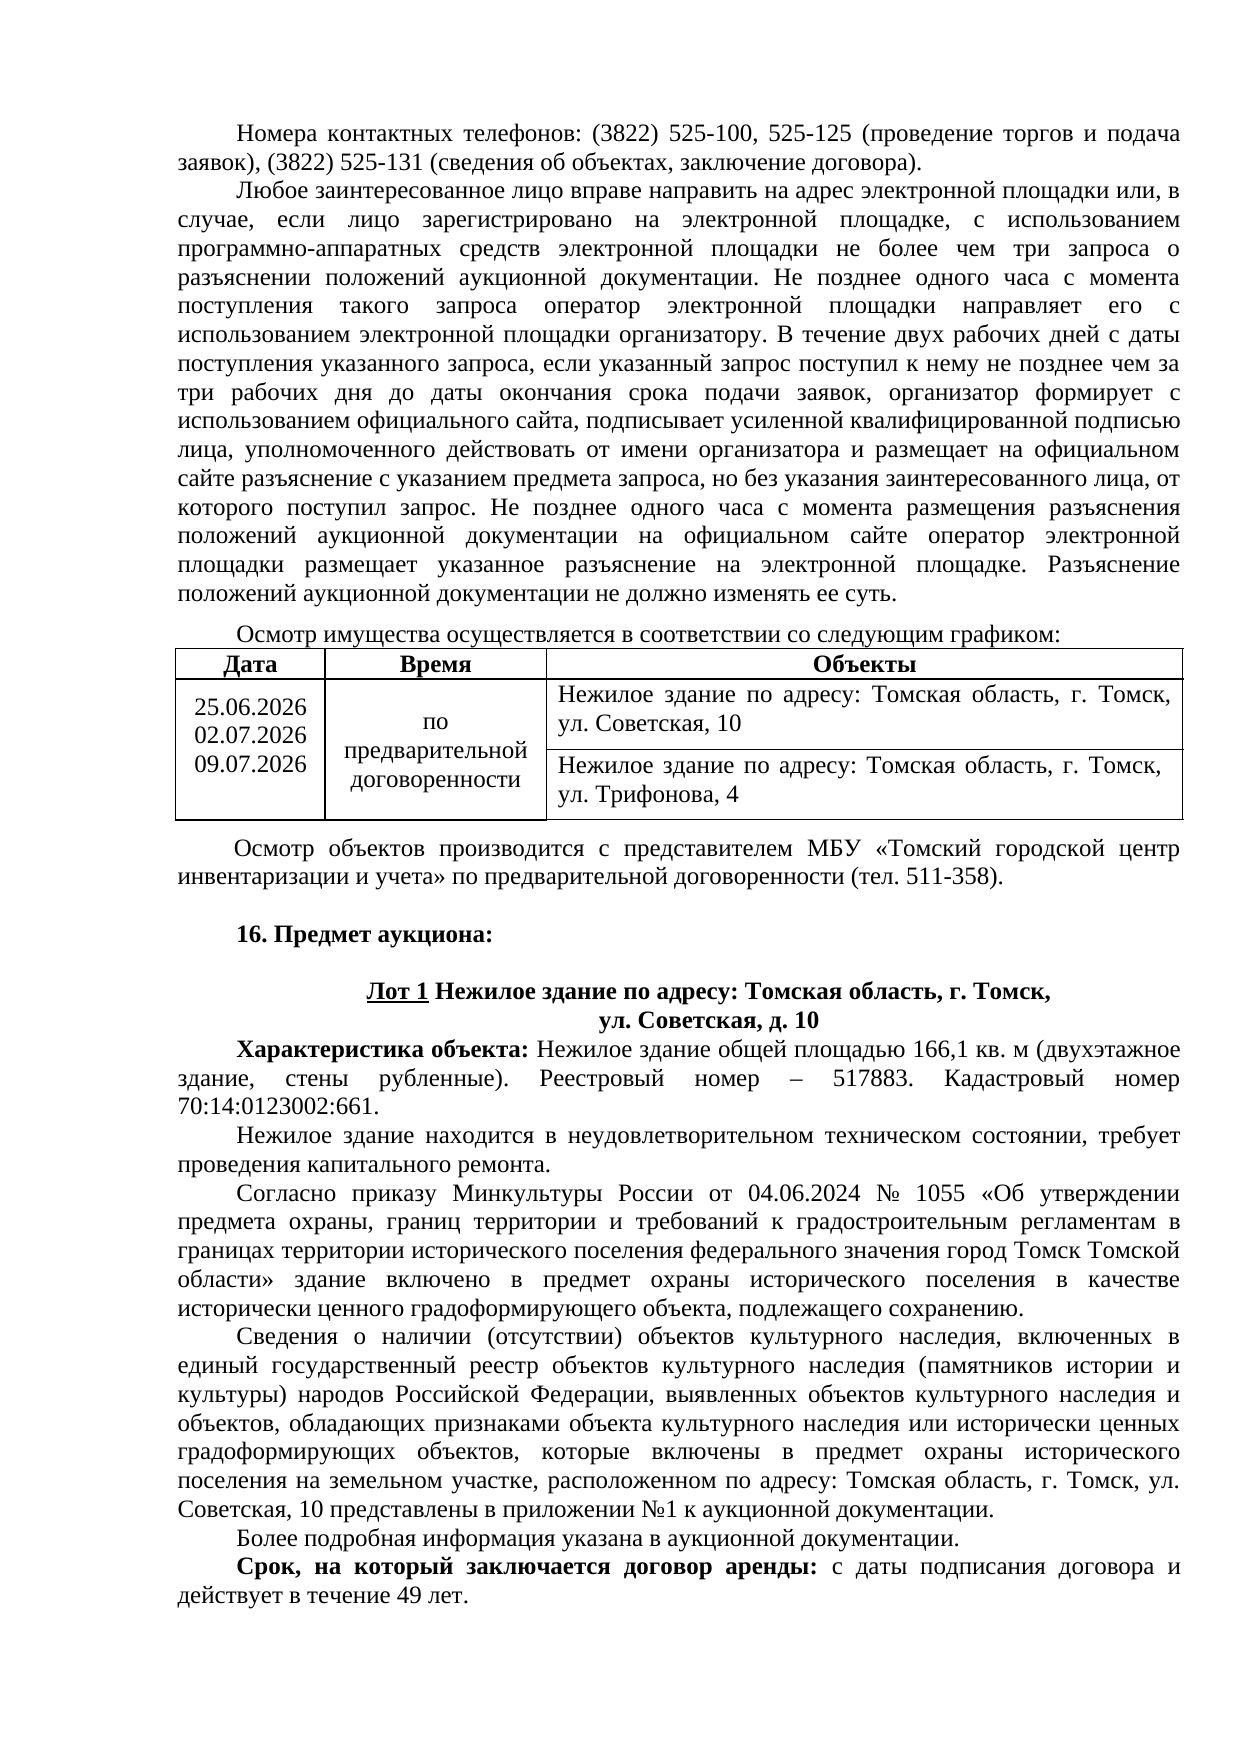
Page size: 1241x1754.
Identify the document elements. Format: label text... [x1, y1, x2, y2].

text 16. Предмет аукциона: [177, 919, 1181, 948]
table_cell Нежилое здание по адресу: Томская область, г. Томск, ул. Трифонова, 4 [547, 750, 1182, 819]
text Более подробная информация указана в аукционной документации. [177, 1523, 1181, 1551]
text Нежилое здание находится в неудовлетворительном техническом состоянии, требует проведения капитального ремонта. [177, 1120, 1181, 1178]
table_header Время [326, 649, 546, 678]
text Согласно приказу Минкультуры России от 04.06.2024 № 1055 «Об утверждении предмета охраны, границ территории и требований к градостроительным регламентам в границах территории исторического поселения федерального значения город Томск Томской области» здание включено в предмет охраны исторического поселения в качестве исторически ценного градоформирующего объекта, подлежащего сохранению. [177, 1178, 1181, 1321]
text ул. Советская, д. 10 [177, 1005, 1181, 1034]
text Осмотр имущества осуществляется в соответствии со следующим графиком: [177, 619, 1181, 648]
text Осмотр объектов производится с представителем МБУ «Томский городской центр инвентаризации и учета» по предварительной договоренности (тел. 511-358). [177, 833, 1181, 890]
text Номера контактных телефонов: (3822) 525-100, 525-125 (проведение торгов и подача заявок), (3822) 525-131 (сведения об объектах, заключение договора). [177, 118, 1181, 176]
table_cell 25.06.2026 02.07.2026 09.07.2026 [176, 680, 324, 819]
text Лот 1 Нежилое здание по адресу: Томская область, г. Томск, [177, 976, 1181, 1005]
text Любое заинтересованное лицо вправе направить на адрес электронной площадки или, в случае, если лицо зарегистрировано на электронной площадке, с использованием программно-аппаратных средств электронной площадки не более чем три запроса о разъяснении положений аукционной документации. Не позднее одного часа с момента поступления такого запроса оператор электронной площадки направляет его с использованием электронной площадки организатору. В течение двух рабочих дней с даты поступления указанного запроса, если указанный запрос поступил к нему не позднее чем за три рабочих дня до даты окончания срока подачи заявок, организатор формирует с использованием официального сайта, подписывает усиленной квалифицированной подписью лица, уполномоченного действовать от имени организатора и размещает на официальном сайте разъяснение с указанием предмета запроса, но без указания заинтересованного лица, от которого поступил запрос. Не позднее одного часа с момента размещения разъяснения положений аукционной документации на официальном сайте оператор электронной площадки размещает указанное разъяснение на электронной площадке. Разъяснение положений аукционной документации не должно изменять ее суть. [177, 176, 1181, 607]
table_cell по предварительной договоренности [326, 680, 546, 819]
text Характеристика объекта: Нежилое здание общей площадью 166,1 кв. м (двухэтажное здание, стены рубленные). Реестровый номер – 517883. Кадастровый номер 70:14:0123002:661. [177, 1034, 1181, 1120]
text Срок, на который заключается договор аренды: с даты подписания договора и действует в течение 49 лет. [177, 1551, 1181, 1609]
text Сведения о наличии (отсутствии) объектов культурного наследия, включенных в единый государственный реестр объектов культурного наследия (памятников истории и культуры) народов Российской Федерации, выявленных объектов культурного наследия и объектов, обладающих признаками объекта культурного наследия или исторически ценных градоформирующих объектов, которые включены в предмет охраны исторического поселения на земельном участке, расположенном по адресу: Томская область, г. Томск, ул. Советская, 10 представлены в приложении №1 к аукционной документации. [177, 1321, 1181, 1523]
table_header Объекты [547, 649, 1182, 678]
table_cell Нежилое здание по адресу: Томская область, г. Томск, ул. Советская, 10 [547, 680, 1182, 748]
table_header Дата [176, 649, 324, 678]
